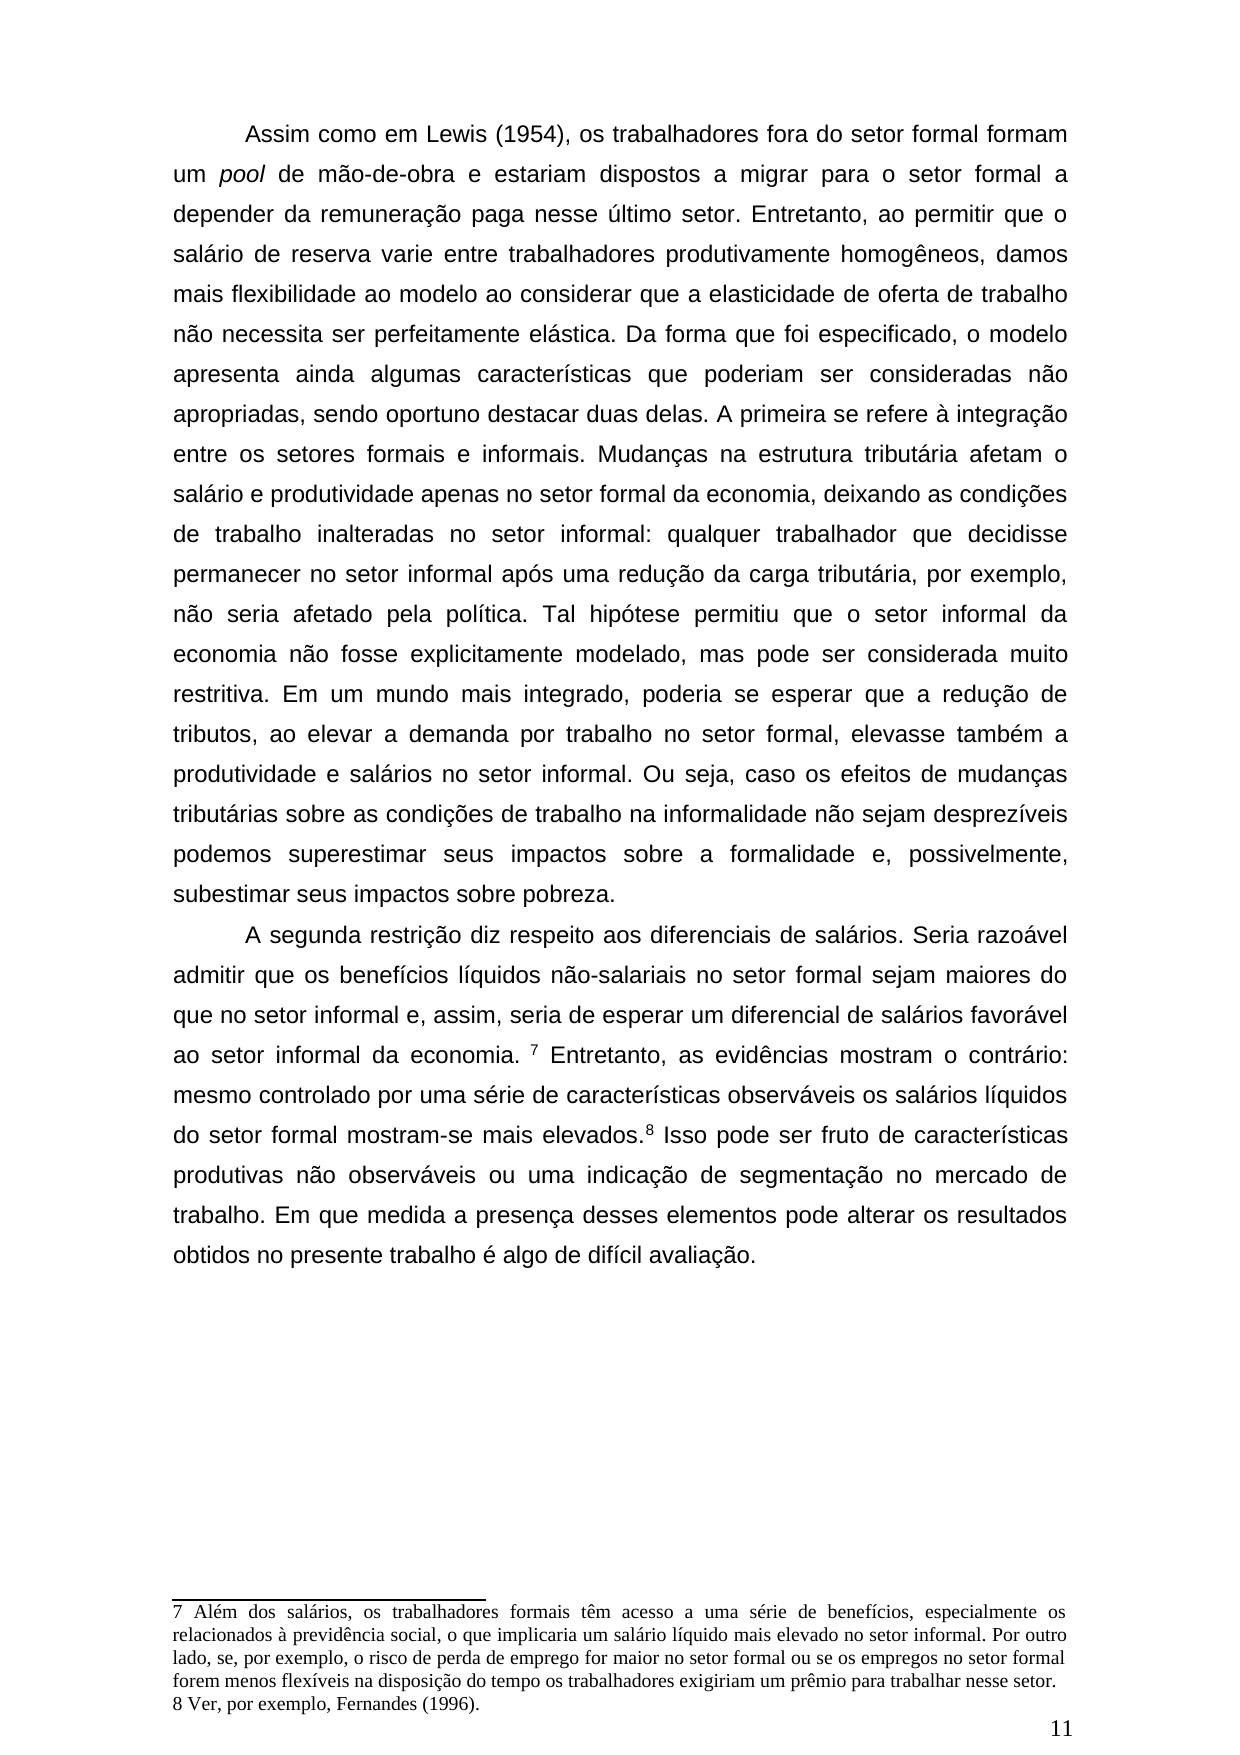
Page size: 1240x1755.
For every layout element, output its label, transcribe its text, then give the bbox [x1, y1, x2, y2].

text Assim como em Lewis (1954), os trabalhadores fora do setor formal formam um pool de mão-de-obra e estariam dispostos a migrar para o setor formal a depender da remuneração paga nesse último setor. Entretanto, ao permitir que o salário de reserva varie entre trabalhadores produtivamente homogêneos, damos mais flexibilidade ao modelo ao considerar que a elasticidade de oferta de trabalho não necessita ser perfeitamente elástica. Da forma que foi especificado, o modelo apresenta ainda algumas características que poderiam ser consideradas não apropriadas, sendo oportuno destacar duas delas. A primeira se refere à integração entre os setores formais e informais. Mudanças na estrutura tributária afetam o salário e produtividade apenas no setor formal da economia, deixando as condições de trabalho inalteradas no setor informal: qualquer trabalhador que decidisse permanecer no setor informal após uma redução da carga tributária, por exemplo, não seria afetado pela política. Tal hipótese permitiu que o setor informal da economia não fosse explicitamente modelado, mas pode ser considerada muito restritiva. Em um mundo mais integrado, poderia se esperar que a redução de tributos, ao elevar a demanda por trabalho no setor formal, elevasse também a produtividade e salários no setor informal. Ou seja, caso os efeitos de mudanças tributárias sobre as condições de trabalho na informalidade não sejam desprezíveis podemos superestimar seus impactos sobre a formalidade e, possivelmente, subestimar seus impactos sobre pobreza. [173, 120, 1069, 908]
text Ver, por exemplo, Fernandes (1996). [172, 1691, 1119, 1714]
text Além dos salários, os trabalhadores formais têm acesso a uma série de benefícios, especialmente os relacionados à previdência social, o que implicaria um salário líquido mais elevado no setor informal. Por outro lado, se, por exemplo, o risco de perda de emprego for maior no setor formal ou se os empregos no setor formal forem menos flexíveis na disposição do tempo os trabalhadores exigiriam um prêmio para trabalhar nesse setor. [172, 1600, 1068, 1691]
text A segunda restrição diz respeito aos diferenciais de salários. Seria razoável admitir que os benefícios líquidos não-salariais no setor formal sejam maiores do que no setor informal e, assim, seria de esperar um diferencial de salários favorável ao setor informal da economia. Entretanto, as evidências mostram o contrário: mesmo controlado por uma série de características observáveis os salários líquidos do setor formal mostram-se mais elevados. Isso pode ser fruto de características produtivas não observáveis ou uma indicação de segmentação no mercado de trabalho. Em que medida a presença desses elementos pode alterar os resultados obtidos no presente trabalho é algo de difícil avaliação. [173, 921, 1069, 1268]
